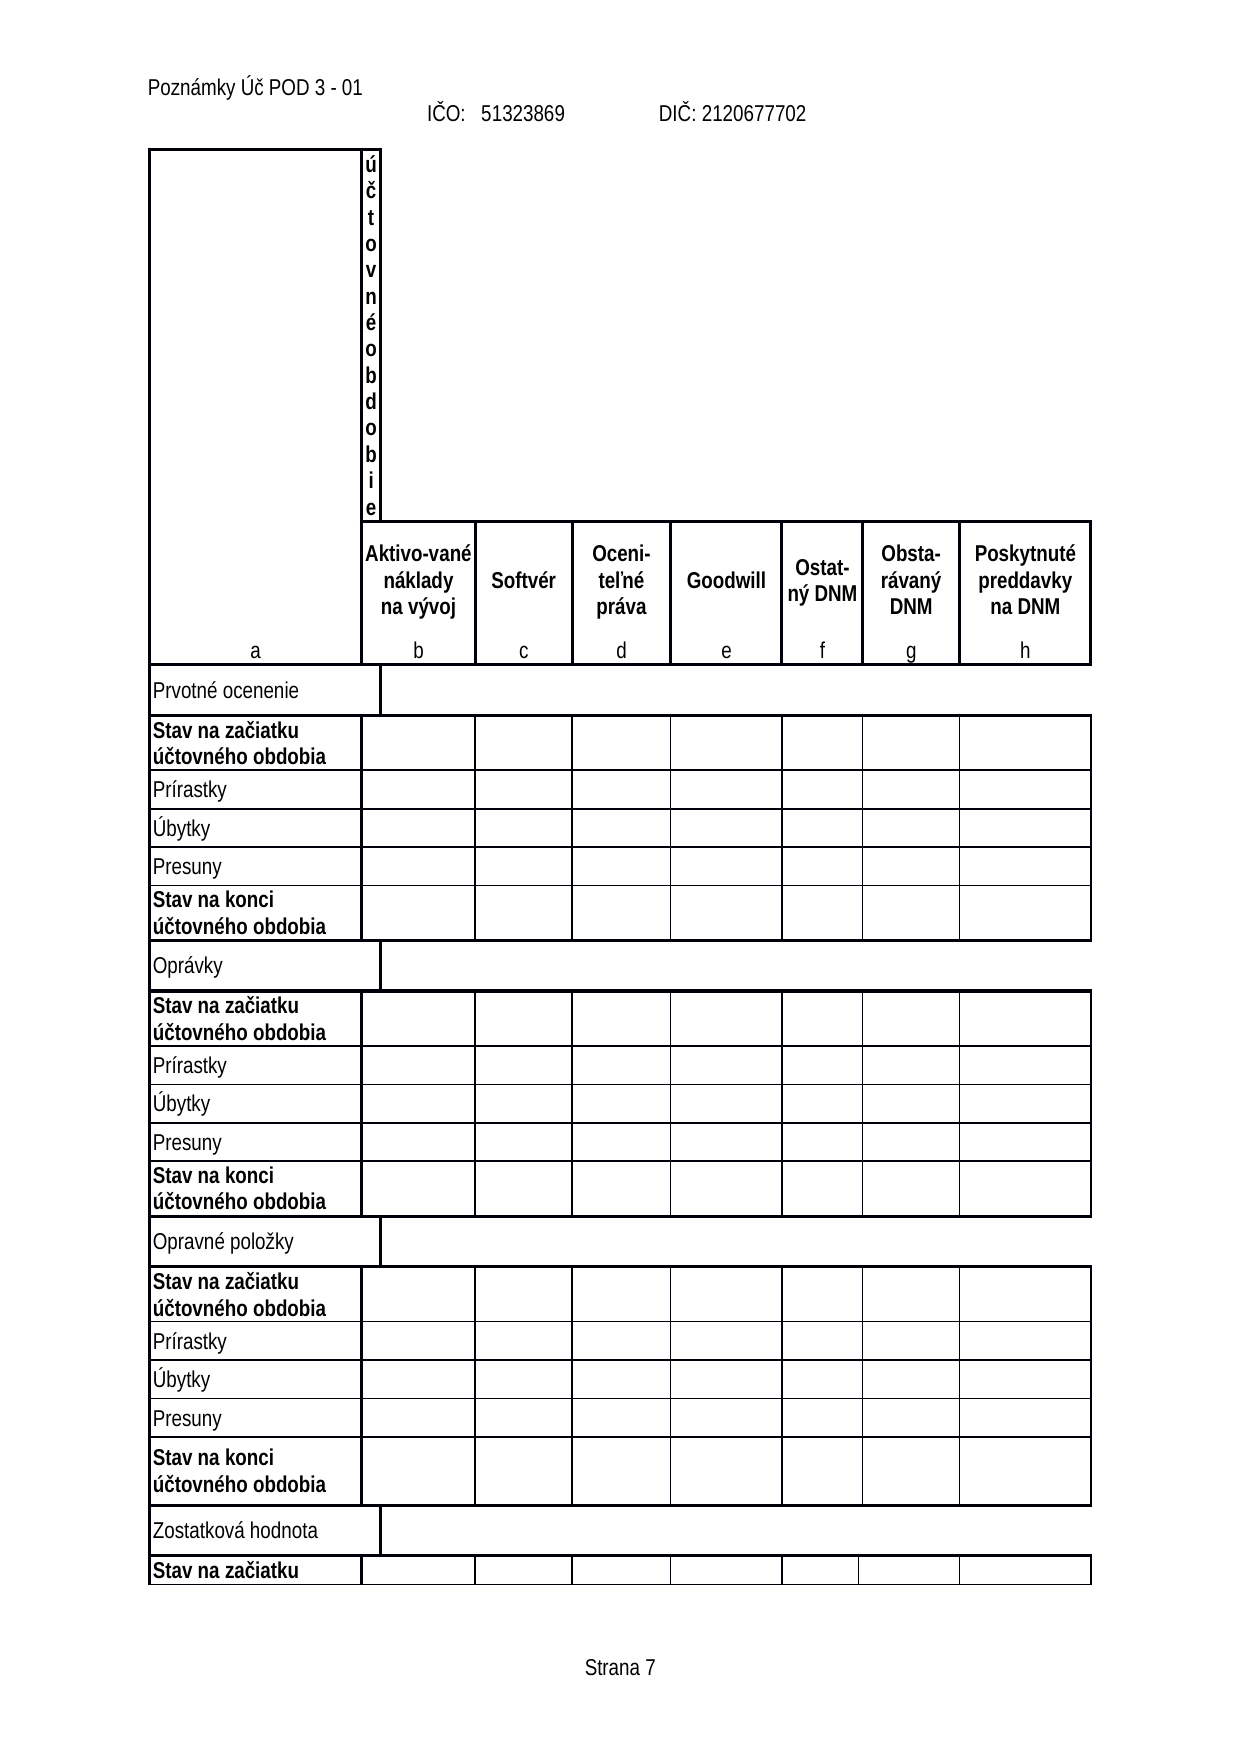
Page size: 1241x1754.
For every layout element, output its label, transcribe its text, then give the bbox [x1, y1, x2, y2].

table_cell Stav na konci účtovného obdobia [151, 886, 360, 939]
table_cell [783, 1162, 862, 1215]
table_cell [476, 1085, 571, 1122]
table_cell [783, 1268, 862, 1321]
table_cell [363, 1399, 474, 1436]
table_cell [960, 1268, 1090, 1321]
table_cell [671, 1557, 781, 1584]
table_cell [863, 1361, 959, 1398]
table_cell Úbytky [151, 810, 360, 846]
table_cell [476, 771, 571, 808]
table_cell g [864, 637, 958, 663]
table_cell [363, 717, 474, 769]
table_cell [573, 717, 670, 769]
table_cell d [574, 637, 669, 663]
table_cell [476, 848, 571, 885]
table_cell Presuny [151, 1399, 360, 1436]
table_cell [671, 993, 781, 1045]
table_cell Prírastky [151, 771, 360, 808]
table_cell [671, 1124, 781, 1160]
table_cell [671, 1085, 781, 1122]
table_cell [476, 886, 571, 939]
table_cell [476, 1162, 571, 1215]
table_cell [783, 993, 862, 1045]
table_cell [671, 886, 781, 939]
table_cell Oprávky [151, 942, 379, 989]
table_cell [363, 1557, 474, 1584]
table_cell Stav na konci účtovného obdobia [151, 1162, 360, 1215]
table_cell [671, 771, 781, 808]
table_cell [573, 810, 670, 846]
table_cell [573, 1557, 670, 1584]
table_cell Zostatková hodnota [151, 1507, 379, 1554]
table_cell [960, 1124, 1090, 1160]
table_cell [363, 1162, 474, 1215]
table_cell [573, 1399, 670, 1436]
table_cell [960, 771, 1090, 808]
table_cell Stav na začiatku účtovného obdobia [151, 717, 360, 769]
table_cell [960, 1322, 1090, 1359]
table_cell [960, 993, 1090, 1045]
table_cell [476, 1124, 571, 1160]
table_cell Poskytnuté preddavky na DNM [961, 523, 1089, 637]
table_cell Goodwill [672, 523, 780, 637]
table_cell [476, 717, 571, 769]
table_cell [363, 993, 474, 1045]
table_cell [573, 1268, 670, 1321]
table_cell [960, 1557, 1090, 1584]
table_cell [783, 1124, 862, 1160]
table_cell [671, 717, 781, 769]
table_cell [363, 848, 474, 885]
table_cell [859, 1557, 959, 1584]
table_cell [863, 771, 959, 808]
table_cell [573, 1322, 670, 1359]
table_cell [783, 1399, 862, 1436]
table_cell [863, 1438, 959, 1504]
table_cell [573, 993, 670, 1045]
table_cell [671, 1361, 781, 1398]
table_cell c [477, 637, 571, 663]
table_cell Prírastky [151, 1322, 360, 1359]
table_cell [960, 1047, 1090, 1083]
table_cell [960, 848, 1090, 885]
table_cell [363, 1085, 474, 1122]
table_cell [476, 1268, 571, 1321]
table_cell [573, 771, 670, 808]
table_cell [783, 1361, 862, 1398]
table_cell [960, 810, 1090, 846]
table_cell [783, 771, 862, 808]
table_cell h [961, 637, 1089, 663]
table_header [151, 151, 360, 637]
table_cell [783, 1085, 862, 1122]
table_cell [363, 1322, 474, 1359]
table_cell [671, 1047, 781, 1083]
table_cell [476, 1322, 571, 1359]
table_cell [960, 1162, 1090, 1215]
table_cell [783, 1557, 858, 1584]
table_cell [573, 1124, 670, 1160]
table_cell [363, 771, 474, 808]
table_cell Stav na začiatku účtovného obdobia [151, 993, 360, 1045]
table_cell Úbytky [151, 1361, 360, 1398]
table_cell [960, 1438, 1090, 1504]
table_cell Stav na začiatku [151, 1557, 360, 1584]
table_cell [476, 810, 571, 846]
table_cell Stav na konci účtovného obdobia [151, 1438, 360, 1504]
table_cell [960, 1361, 1090, 1398]
table_cell [960, 1399, 1090, 1436]
table_cell [363, 1268, 474, 1321]
table_cell [573, 886, 670, 939]
table_cell [476, 1438, 571, 1504]
table_cell [573, 1361, 670, 1398]
table_cell [863, 993, 959, 1045]
table_cell [863, 848, 959, 885]
table_cell [363, 1047, 474, 1083]
table_cell Aktivo-vané náklady na vývoj [363, 523, 474, 637]
table_cell Úbytky [151, 1085, 360, 1122]
table_cell [783, 848, 862, 885]
table_cell [363, 1124, 474, 1160]
table_cell f [783, 637, 861, 663]
table_cell [863, 1399, 959, 1436]
table_cell b [363, 637, 474, 663]
table_cell e [672, 637, 780, 663]
table_cell [476, 993, 571, 1045]
table_cell [863, 1047, 959, 1083]
table_cell Softvér [477, 523, 571, 637]
table_cell [476, 1557, 571, 1584]
table_cell [671, 1268, 781, 1321]
table_cell Ostat-ný DNM [783, 523, 861, 637]
table_cell [363, 1361, 474, 1398]
table_cell Obsta- rávaný DNM [864, 523, 958, 637]
table_cell [960, 717, 1090, 769]
table_cell [363, 810, 474, 846]
table_cell [363, 886, 474, 939]
table_cell [863, 1085, 959, 1122]
table_cell [671, 1162, 781, 1215]
table_cell [573, 848, 670, 885]
table_cell [863, 1124, 959, 1160]
table_cell [476, 1047, 571, 1083]
table_cell [783, 1047, 862, 1083]
table_cell [671, 1438, 781, 1504]
table_cell [671, 810, 781, 846]
table_cell [671, 1322, 781, 1359]
table_cell Stav na začiatku účtovného obdobia [151, 1268, 360, 1321]
table_cell [573, 1162, 670, 1215]
table_cell [476, 1361, 571, 1398]
table_cell Opravné položky [151, 1218, 379, 1265]
table_cell [783, 810, 862, 846]
table_cell [476, 1399, 571, 1436]
table_cell [573, 1047, 670, 1083]
table_cell [863, 717, 959, 769]
table_cell [863, 886, 959, 939]
table_cell [783, 1438, 862, 1504]
table_cell [671, 848, 781, 885]
table_cell [363, 1438, 474, 1504]
table_cell [783, 1322, 862, 1359]
table_cell [960, 886, 1090, 939]
table_cell Presuny [151, 1124, 360, 1160]
table_cell [863, 1162, 959, 1215]
table_header účtovné obdobie [363, 151, 379, 520]
table_cell [783, 886, 862, 939]
table_cell [863, 1268, 959, 1321]
table_cell [783, 717, 862, 769]
table_cell Presuny [151, 848, 360, 885]
table_cell [671, 1399, 781, 1436]
table_cell Prírastky [151, 1047, 360, 1083]
table_cell [573, 1438, 670, 1504]
table_cell Oceni-teľné práva [574, 523, 669, 637]
table_cell [573, 1085, 670, 1122]
table_cell [863, 810, 959, 846]
table_cell a [151, 637, 360, 663]
table_cell Prvotné ocenenie [151, 666, 379, 713]
table_cell [960, 1085, 1090, 1122]
table_cell [863, 1322, 959, 1359]
